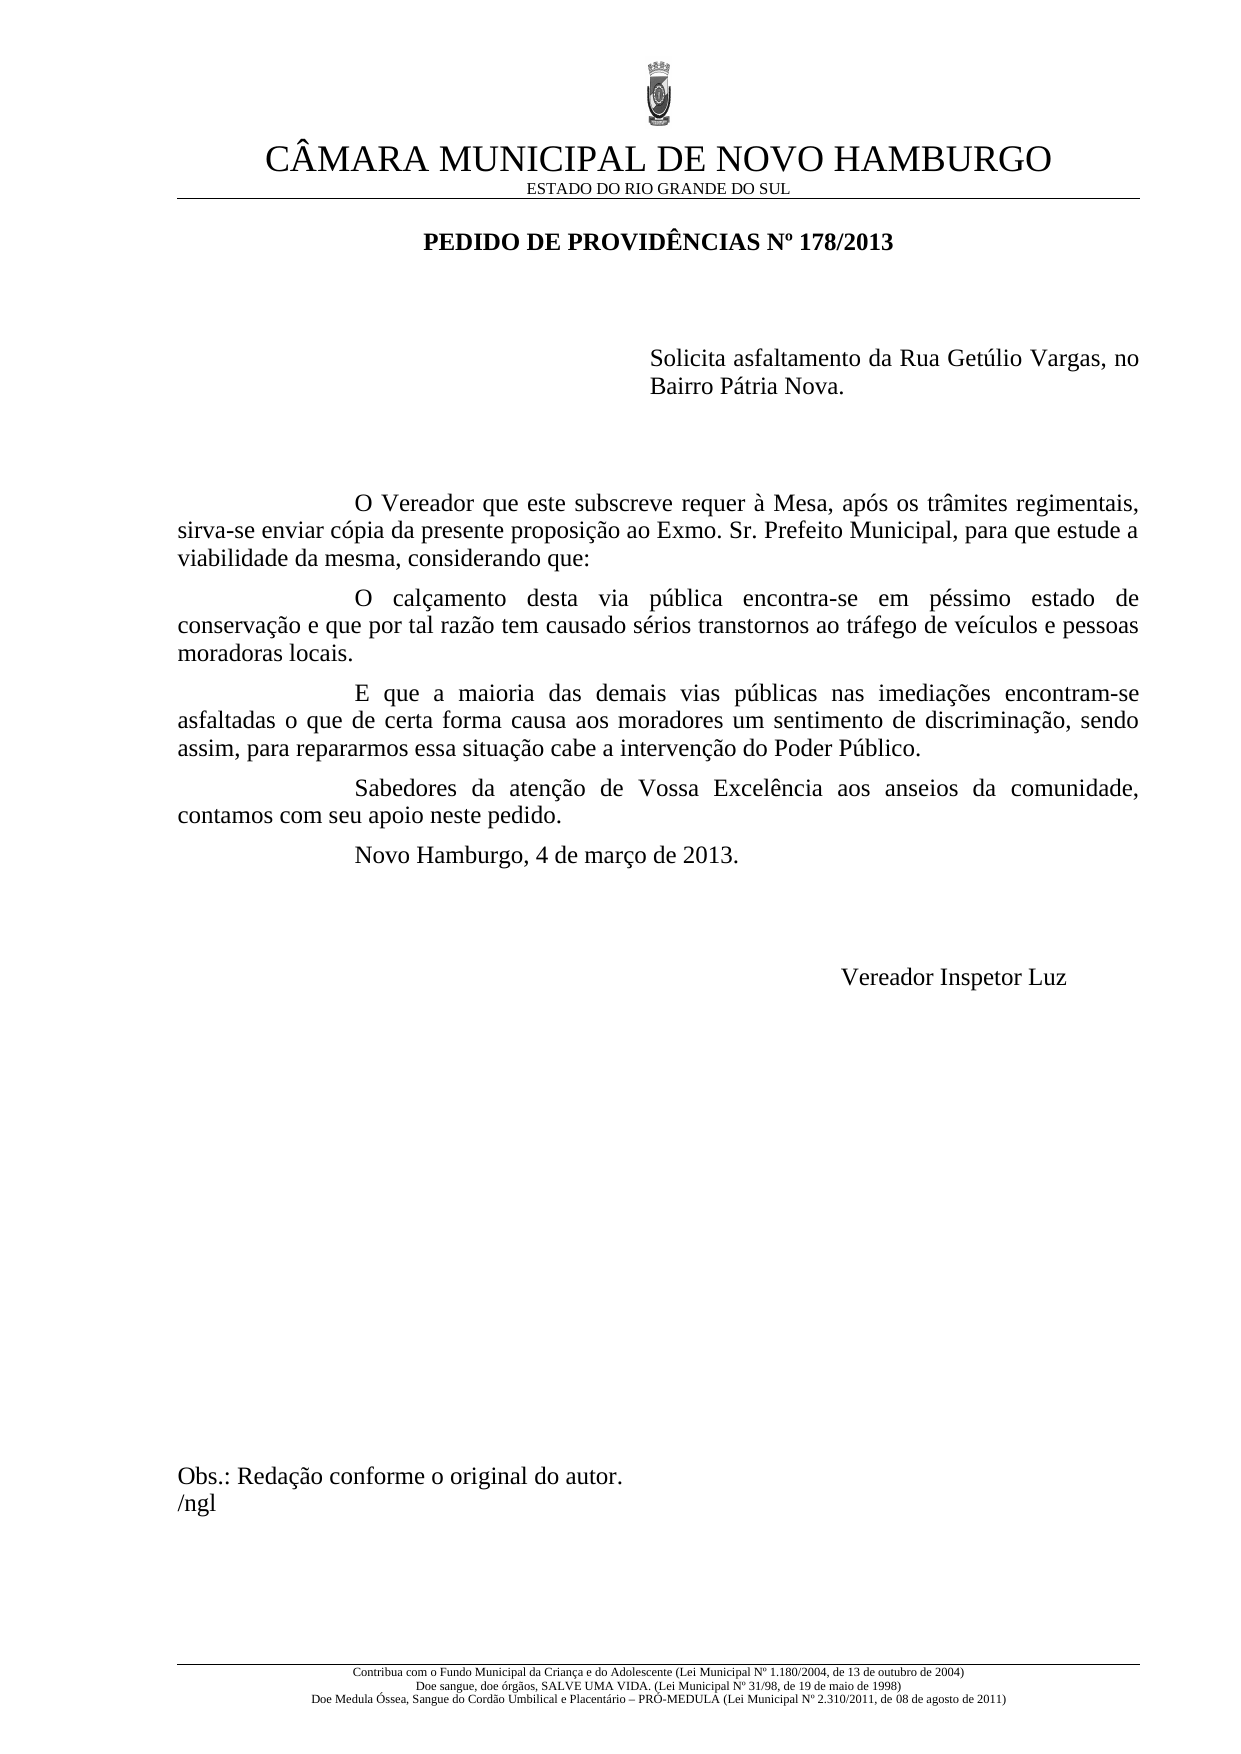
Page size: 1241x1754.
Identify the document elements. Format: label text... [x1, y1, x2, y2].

text Novo Hamburgo, 4 de março de 2013. [177, 841, 1140, 869]
text E que a maioria das demais vias públicas nas imediações encontram-se asfaltadas o que de certa forma causa aos moradores um sentimento de discriminação, sendo assim, para repararmos essa situação cabe a intervenção do Poder Público. [177, 679, 1140, 762]
text Sabedores da atenção de Vossa Excelência aos anseios da comunidade, contamos com seu apoio neste pedido. [177, 774, 1140, 829]
text Vereador Inspetor Luz [768, 963, 1140, 991]
text Obs.: Redação conforme o original do autor. [177, 1462, 1140, 1489]
title PEDIDO DE PROVIDÊNCIAS Nº 178/2013 [177, 228, 1140, 256]
text /ngl [177, 1489, 1140, 1517]
text O calçamento desta via pública encontra-se em péssimo estado de conservação e que por tal razão tem causado sérios transtornos ao tráfego de veículos e pessoas moradoras locais. [177, 584, 1140, 667]
text O Vereador que este subscreve requer à Mesa, após os trâmites regimentais, sirva-se enviar cópia da presente proposição ao Exmo. Sr. Prefeito Municipal, para que estude a viabilidade da mesma, considerando que: [177, 489, 1140, 572]
text Solicita asfaltamento da Rua Getúlio Vargas, no Bairro Pátria Nova. [649, 344, 1140, 400]
